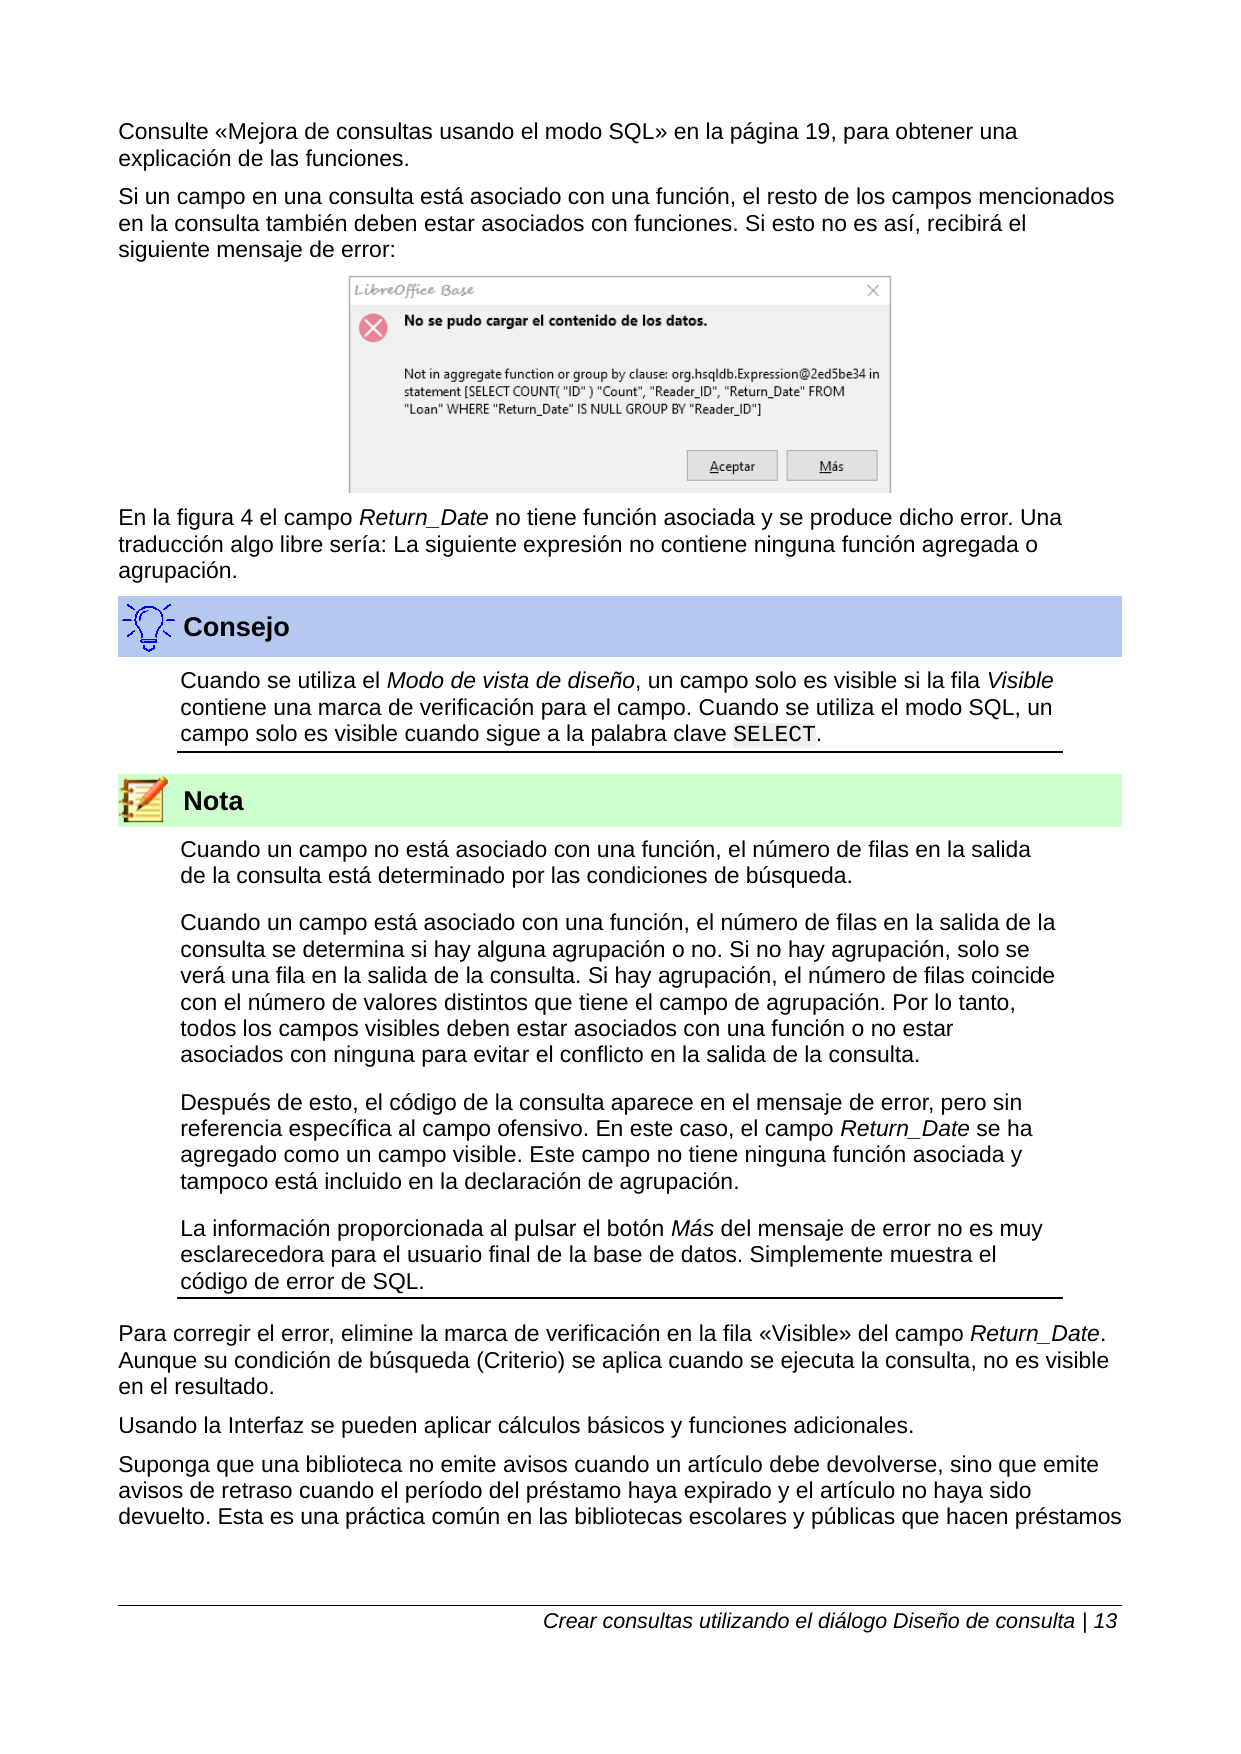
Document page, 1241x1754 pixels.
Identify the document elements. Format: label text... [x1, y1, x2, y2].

text Consulte «Mejora de consultas usando el modo SQL» en la página 19, para obtener una explicación de las funciones. [118, 118, 1122, 171]
picture [347, 275, 893, 493]
text La información proporcionada al pulsar el botón Más del mensaje de error no es muy esclarecedora para el usuario final de la base de datos. Simplemente muestra el código de error de SQL. [177, 1212, 1063, 1297]
text Si un campo en una consulta está asociado con una función, el resto de los campos mencionados en la consulta también deben estar asociados con funciones. Si esto no es así, recibirá el siguiente mensaje de error: [118, 183, 1122, 262]
text Para corregir el error, elimine la marca de verificación en la fila «Visible» del campo Return_Date. Aunque su condición de búsqueda (Criterio) se aplica cuando se ejecuta la consulta, no es visible en el resultado. [118, 1320, 1122, 1399]
text Usando la Interfaz se pueden aplicar cálculos básicos y funciones adicionales. [118, 1412, 1122, 1438]
picture [119, 775, 170, 826]
subtitle Consejo [118, 596, 1122, 657]
text Suponga que una biblioteca no emite avisos cuando un artículo debe devolverse, sino que emite avisos de retraso cuando el período del préstamo haya expirado y el artículo no haya sido devuelto. Esta es una práctica común en las bibliotecas escolares y públicas que hacen préstamos [118, 1451, 1122, 1530]
text Después de esto, el código de la consulta aparece en el mensaje de error, pero sin referencia específica al campo ofensivo. En este caso, el campo Return_Date se ha agregado como un campo visible. Este campo no tiene ninguna función asociada y tampoco está incluido en la declaración de agrupación. [177, 1086, 1063, 1194]
picture [119, 596, 179, 656]
text Cuando un campo no está asociado con una función, el número de filas en la salida de la consulta está determinado por las condiciones de búsqueda. [177, 833, 1063, 888]
text En la figura 4 el campo Return_Date no tiene función asociada y se produce dicho error. Una traducción algo libre sería: La siguiente expresión no contiene ninguna función agregada o agrupación. [118, 504, 1122, 583]
subtitle Nota [118, 774, 1122, 827]
text Cuando se utiliza el Modo de vista de diseño, un campo solo es visible si la fila Visible contiene una marca de verificación para el campo. Cuando se utiliza el modo SQL, un campo solo es visible cuando sigue a la palabra clave SELECT. [177, 664, 1063, 751]
text Cuando un campo está asociado con una función, el número de filas en la salida de la consulta se determina si hay alguna agrupación o no. Si no hay agrupación, solo se verá una fila en la salida de la consulta. Si hay agrupación, el número de filas coincide con el número de valores distintos que tiene el campo de agrupación. Por lo tanto, todos los campos visibles deben estar asociados con una función o no estar asociados con ninguna para evitar el conflicto en la salida de la consulta. [177, 906, 1063, 1067]
